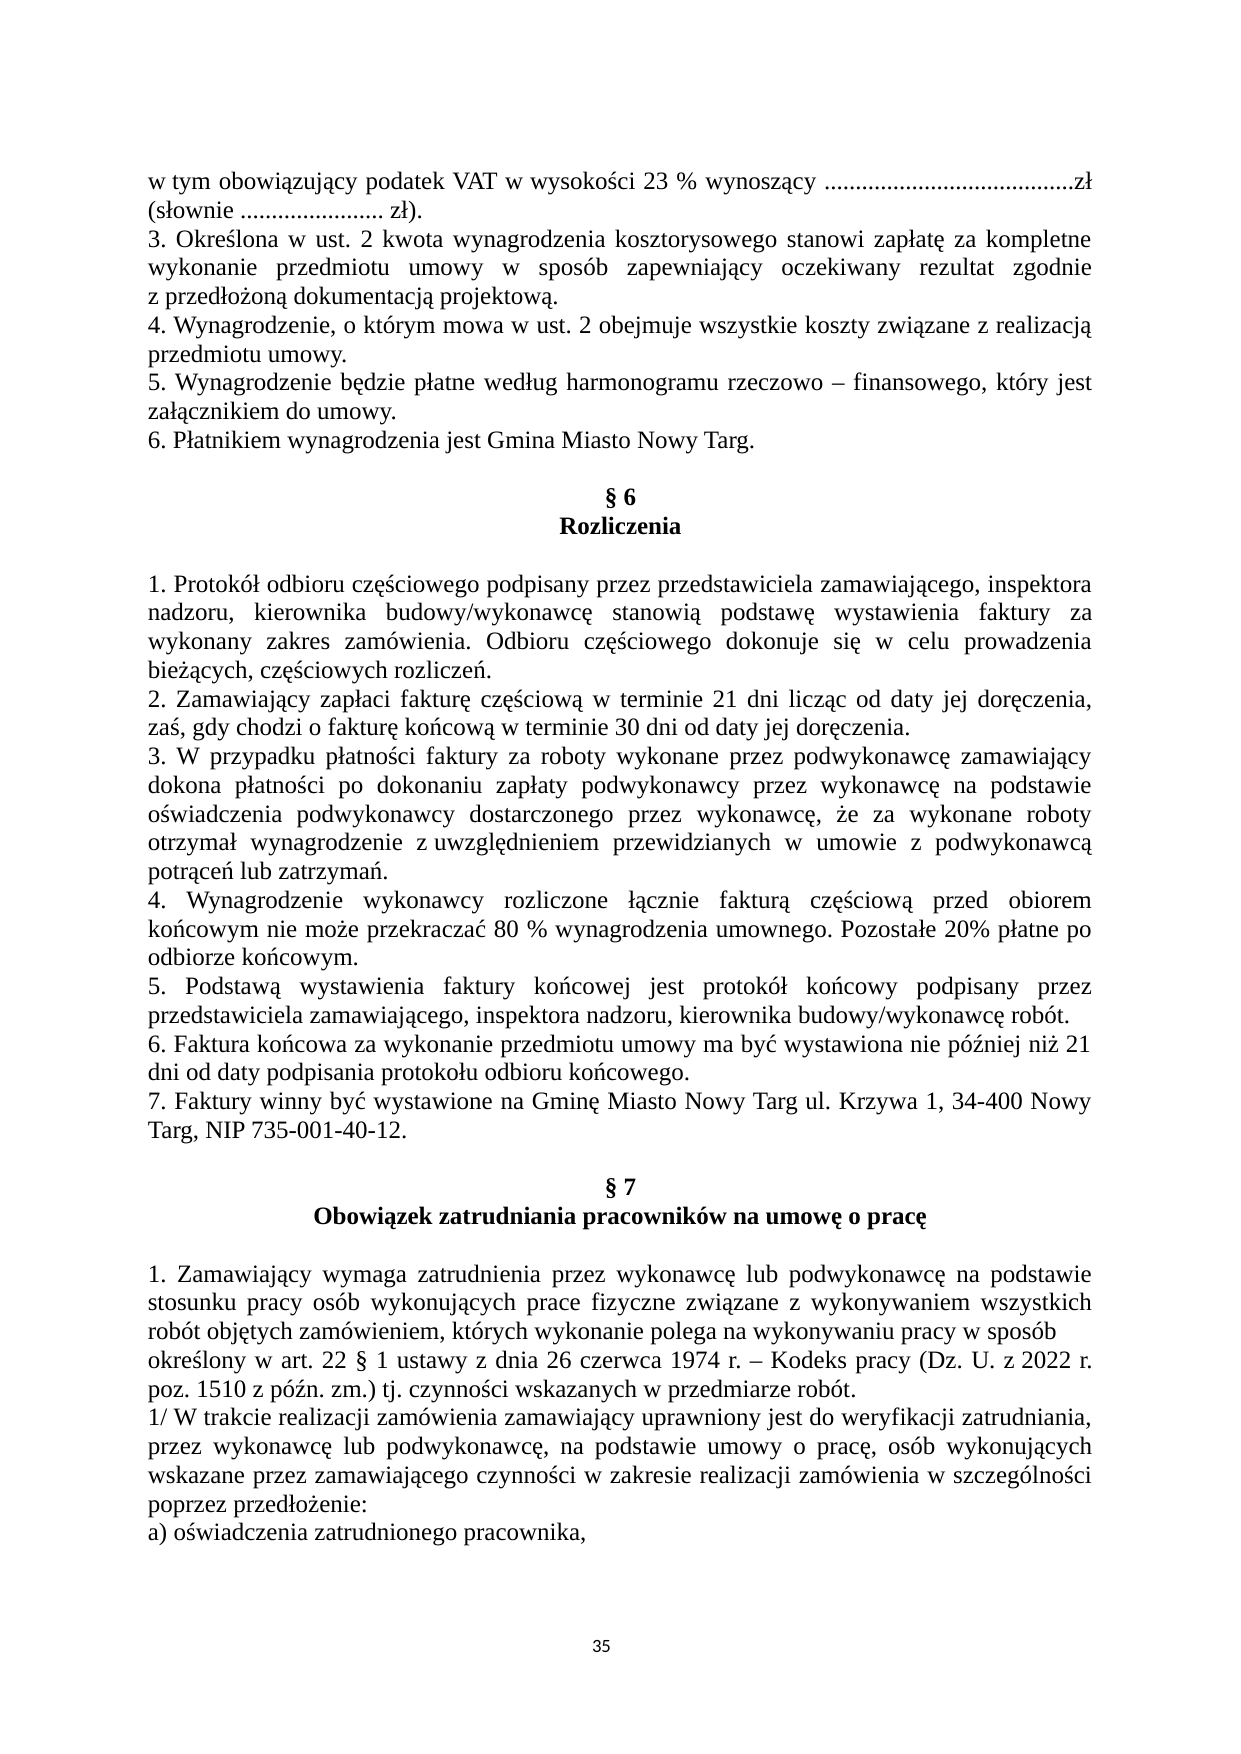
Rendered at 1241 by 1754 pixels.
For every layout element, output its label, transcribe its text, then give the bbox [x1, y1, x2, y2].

text 6. Płatnikiem wynagrodzenia jest Gmina Miasto Nowy Targ. [148, 425, 1093, 454]
text a) oświadczenia zatrudnionego pracownika, [148, 1517, 1093, 1546]
text 3. W przypadku płatności faktury za roboty wykonane przez podwykonawcę zamawiający dokona płatności po dokonaniu zapłaty podwykonawcy przez wykonawcę na podstawie oświadczenia podwykonawcy dostarczonego przez wykonawcę, że za wykonane roboty otrzymał wynagrodzenie z uwzględnieniem przewidzianych w umowie z podwykonawcą potrąceń lub zatrzymań. [148, 741, 1093, 885]
text w tym obowiązujący podatek VAT w wysokości 23 % wynoszący ........................................zł (słownie ....................... zł). [148, 166, 1093, 224]
text 1. Protokół odbioru częściowego podpisany przez przedstawiciela zamawiającego, inspektora nadzoru, kierownika budowy/wykonawcę stanowią podstawę wystawienia faktury za wykonany zakres zamówienia. Odbioru częściowego dokonuje się w celu prowadzenia bieżących, częściowych rozliczeń. [148, 569, 1093, 684]
text 4. Wynagrodzenie wykonawcy rozliczone łącznie fakturą częściową przed obiorem końcowym nie może przekraczać 80 % wynagrodzenia umownego. Pozostałe 20% płatne po odbiorze końcowym. [148, 885, 1093, 971]
text określony w art. 22 § 1 ustawy z dnia 26 czerwca 1974 r. – Kodeks pracy (Dz. U. z 2022 r. poz. 1510 z późn. zm.) tj. czynności wskazanych w przedmiarze robót. [148, 1345, 1093, 1402]
text 5. Wynagrodzenie będzie płatne według harmonogramu rzeczowo – finansowego, który jest załącznikiem do umowy. [148, 367, 1093, 425]
text 1. Zamawiający wymaga zatrudnienia przez wykonawcę lub podwykonawcę na podstawie stosunku pracy osób wykonujących prace fizyczne związane z wykonywaniem wszystkich robót objętych zamówieniem, których wykonanie polega na wykonywaniu pracy w sposób [148, 1259, 1093, 1345]
text 4. Wynagrodzenie, o którym mowa w ust. 2 obejmuje wszystkie koszty związane z realizacją przedmiotu umowy. [148, 310, 1093, 367]
text Rozliczenia [148, 511, 1093, 540]
text Obowiązek zatrudniania pracowników na umowę o pracę [148, 1201, 1093, 1230]
text 5. Podstawą wystawienia faktury końcowej jest protokół końcowy podpisany przez przedstawiciela zamawiającego, inspektora nadzoru, kierownika budowy/wykonawcę robót. [148, 971, 1093, 1029]
text § 6 [148, 482, 1093, 511]
text 7. Faktury winny być wystawione na Gminę Miasto Nowy Targ ul. Krzywa 1, 34-400 Nowy Targ, NIP 735-001-40-12. [148, 1086, 1093, 1144]
text 3. Określona w ust. 2 kwota wynagrodzenia kosztorysowego stanowi zapłatę za kompletne wykonanie przedmiotu umowy w sposób zapewniający oczekiwany rezultat zgodnie z przedłożoną dokumentacją projektową. [148, 224, 1093, 310]
text 1/ W trakcie realizacji zamówienia zamawiający uprawniony jest do weryfikacji zatrudniania, przez wykonawcę lub podwykonawcę, na podstawie umowy o pracę, osób wykonujących wskazane przez zamawiającego czynności w zakresie realizacji zamówienia w szczególności poprzez przedłożenie: [148, 1402, 1093, 1517]
text 6. Faktura końcowa za wykonanie przedmiotu umowy ma być wystawiona nie później niż 21 dni od daty podpisania protokołu odbioru końcowego. [148, 1029, 1093, 1086]
text § 7 [148, 1172, 1093, 1201]
text 2. Zamawiający zapłaci fakturę częściową w terminie 21 dni licząc od daty jej doręczenia, zaś, gdy chodzi o fakturę końcową w terminie 30 dni od daty jej doręczenia. [148, 684, 1093, 741]
